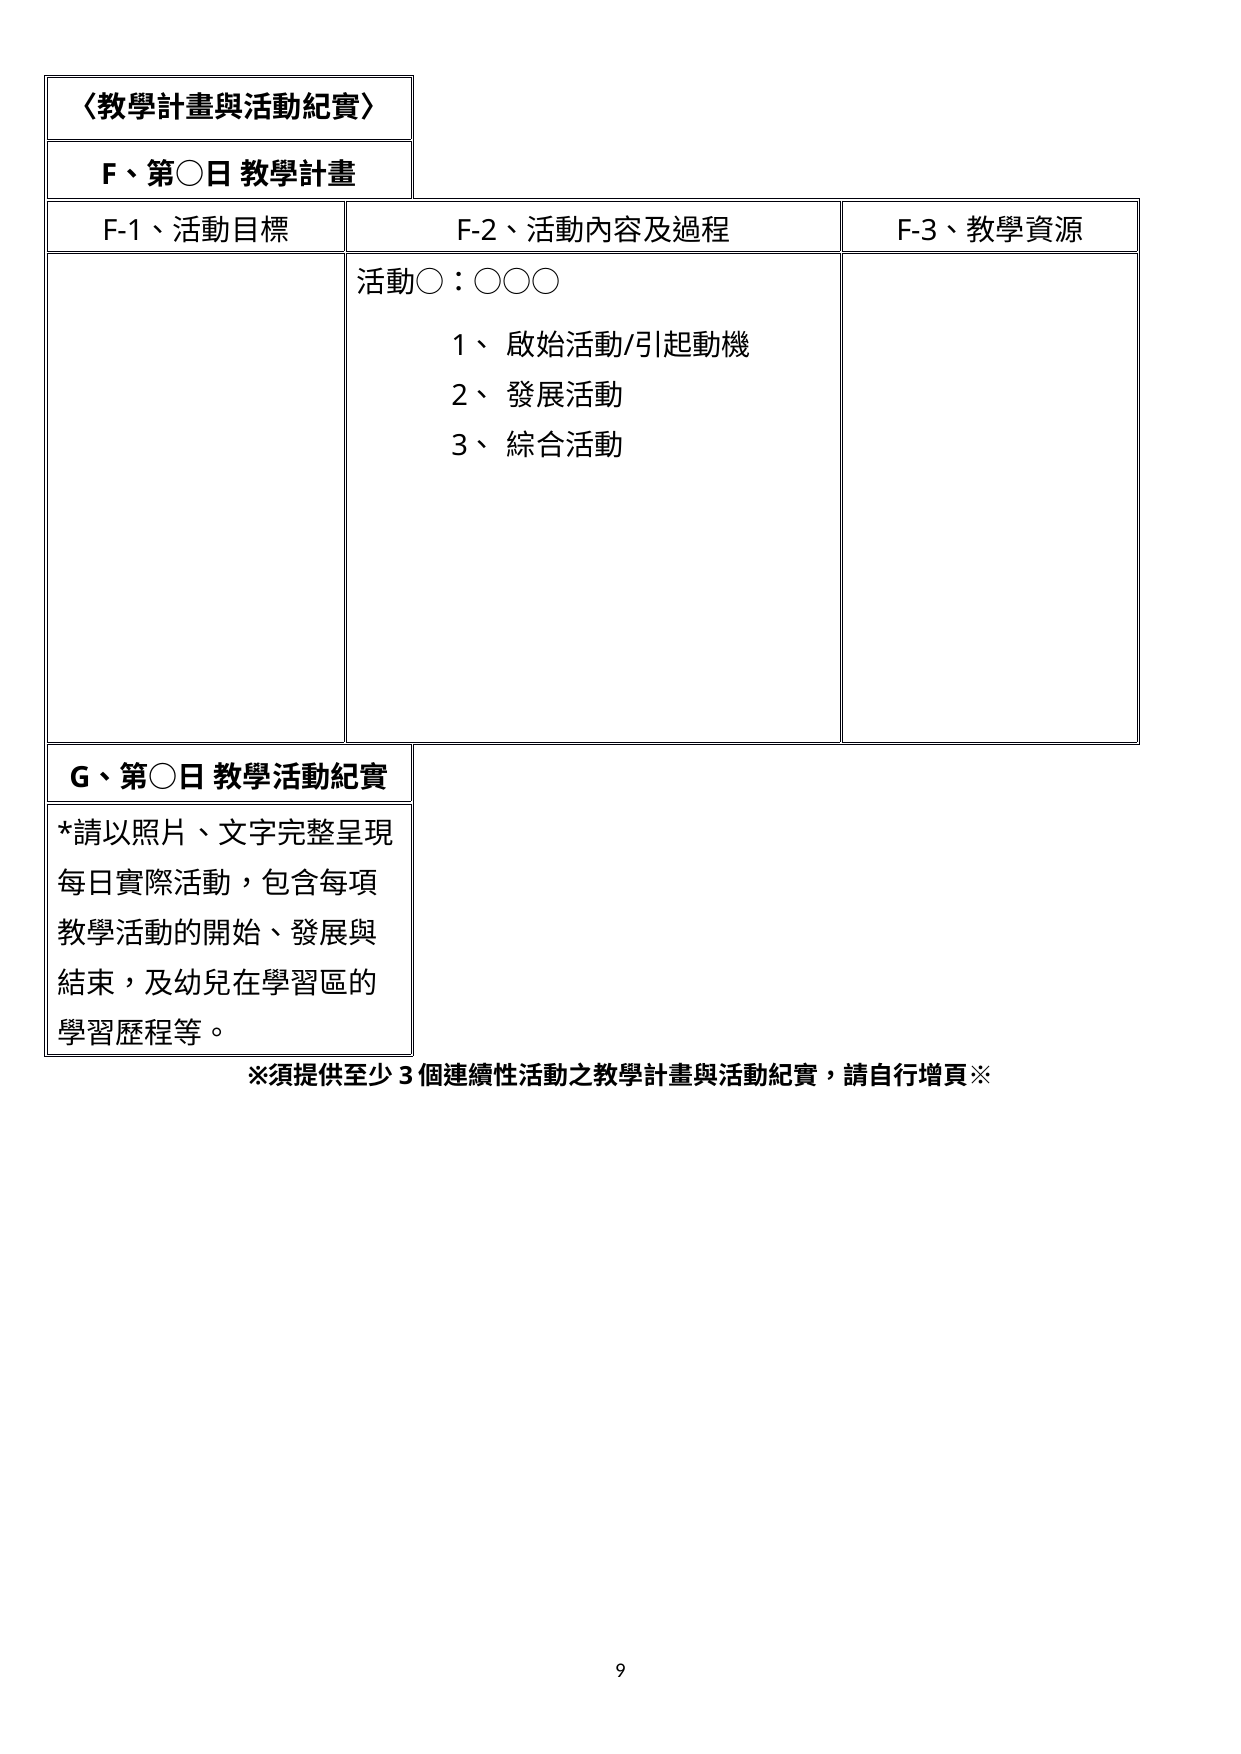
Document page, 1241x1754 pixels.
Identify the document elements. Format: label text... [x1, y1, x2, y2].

table_header 〈教學計畫與活動紀實〉 [48, 78, 411, 139]
table_cell [843, 254, 1137, 742]
table_cell *請以照片、文字完整呈現每日實際活動，包含每項教學活動的開始、發展與結束，及幼兒在學習區的學習歷程等。 [48, 805, 411, 1053]
table_cell F、第○日 教學計畫 [48, 142, 411, 198]
table_cell F-1、活動目標 [48, 202, 344, 251]
table_cell G、第○日 教學活動紀實 [48, 745, 411, 801]
table_cell [48, 254, 344, 742]
table_cell 活動○：○○○ 啟始活動/引起動機 發展活動 綜合活動 [347, 254, 840, 742]
text ※須提供至少3個連續性活動之教學計畫與活動紀實，請自行增頁※ [75, 1056, 1165, 1092]
table_cell F-3、教學資源 [843, 202, 1137, 251]
table_cell F-2、活動內容及過程 [347, 202, 840, 251]
